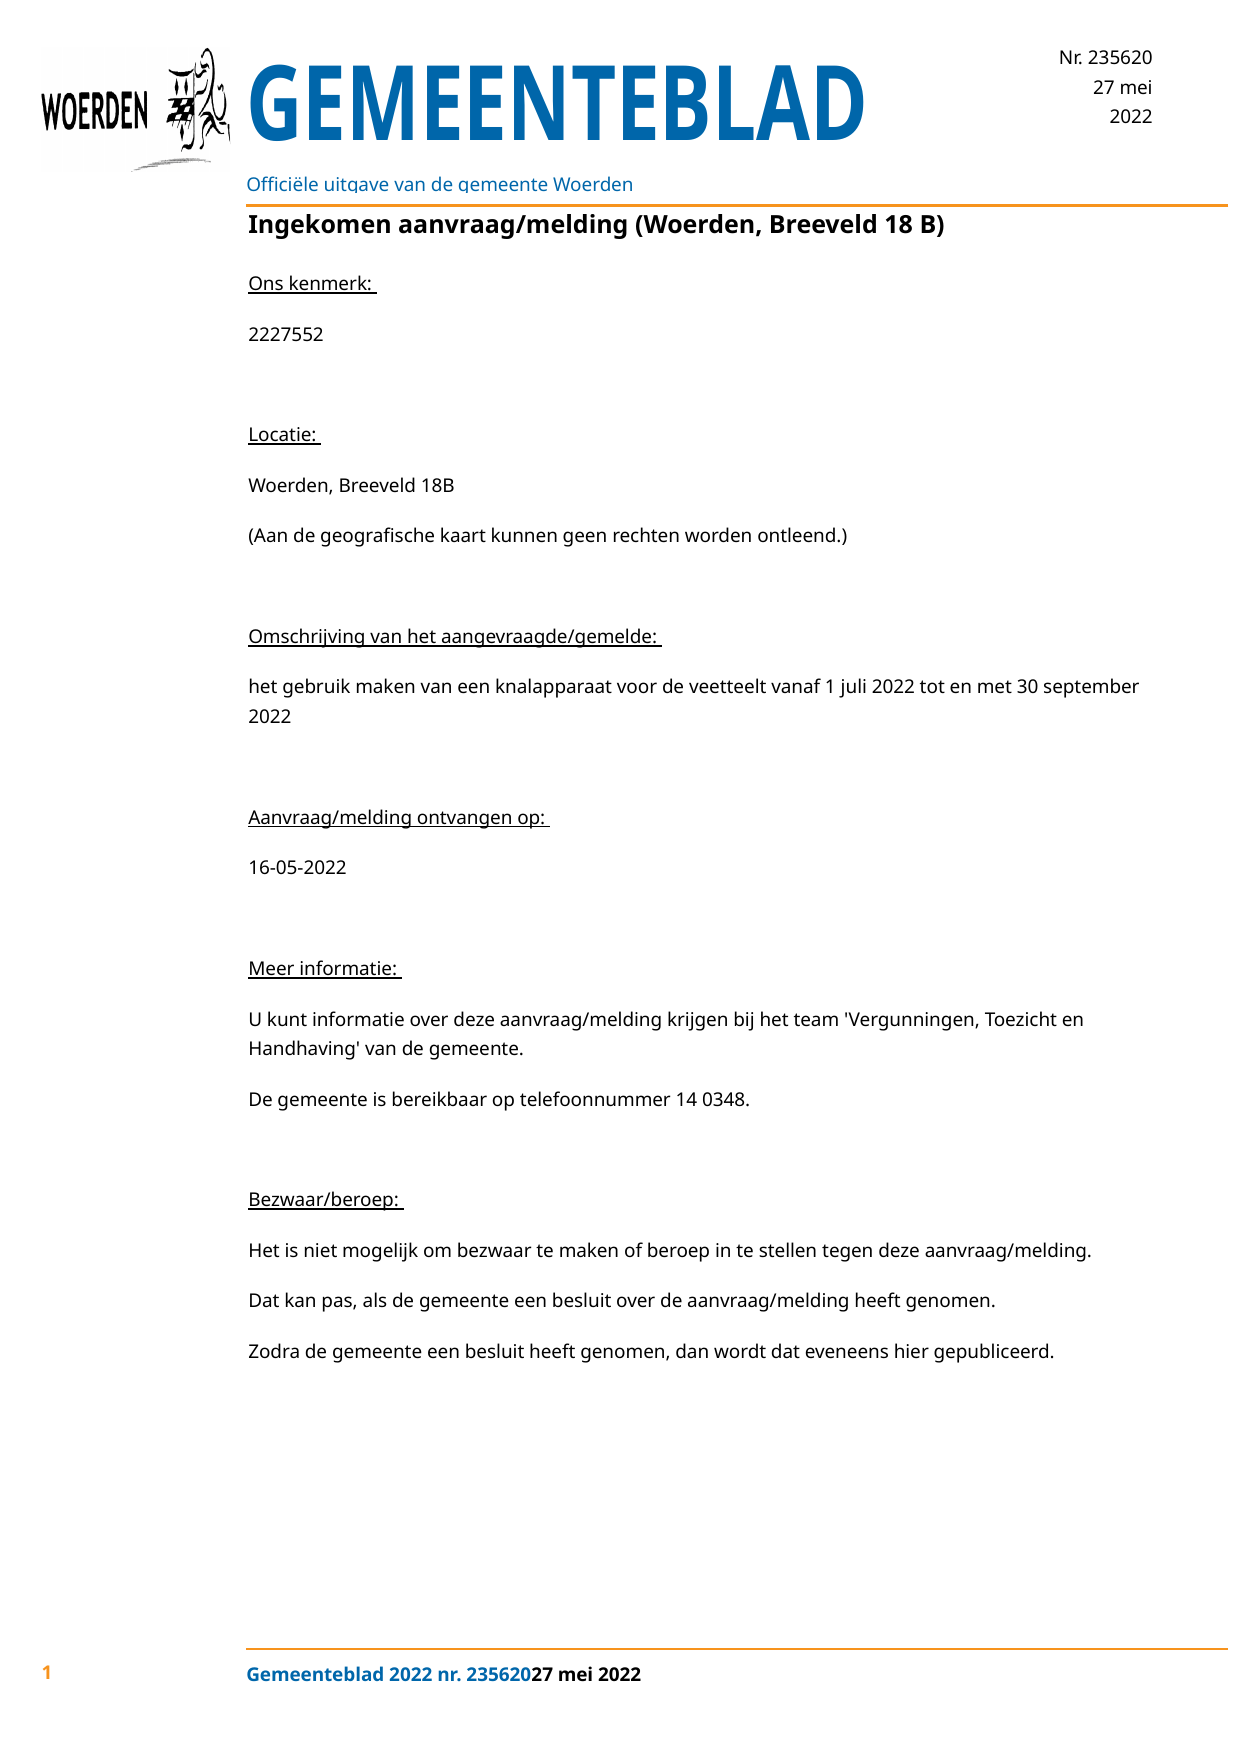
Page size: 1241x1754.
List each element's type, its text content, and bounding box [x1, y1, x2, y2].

text Omschrijving van het aangevraagde/gemelde: [248, 623, 1152, 649]
text Zodra de gemeente een besluit heeft genomen, dan wordt dat eveneens hier gepubliceerd. [248, 1338, 1152, 1363]
text Dat kan pas, als de gemeente een besluit over de aanvraag/melding heeft genomen. [248, 1287, 1152, 1313]
text Ingekomen aanvraag/melding (Woerden, Breeveld 18 B) [248, 207, 1152, 241]
text 16-05-2022 [248, 854, 1152, 880]
text Het is niet mogelijk om bezwaar te maken of beroep in te stellen tegen deze aanvraag/melding. [248, 1237, 1152, 1263]
text Aanvraag/melding ontvangen op: [248, 804, 1152, 830]
text Bezwaar/beroep: [248, 1187, 1152, 1212]
picture [41, 47, 231, 172]
text (Aan de geografische kaart kunnen geen rechten worden ontleend.) [248, 522, 1152, 548]
text Locatie: [248, 422, 1152, 447]
text Meer informatie: [248, 955, 1152, 981]
text U kunt informatie over deze aanvraag/melding krijgen bij het team 'Vergunningen, Toezicht en Handhaving' van de gemeente. [248, 1006, 1152, 1061]
text 2227552 [248, 321, 1152, 346]
text Ons kenmerk: [248, 270, 1152, 296]
text De gemeente is bereikbaar op telefoonnummer 14 0348. [248, 1086, 1152, 1111]
text het gebruik maken van een knalapparaat voor de veetteelt vanaf 1 juli 2022 tot en met 30 september 2022 [248, 674, 1152, 729]
text Woerden, Breeveld 18B [248, 472, 1152, 498]
